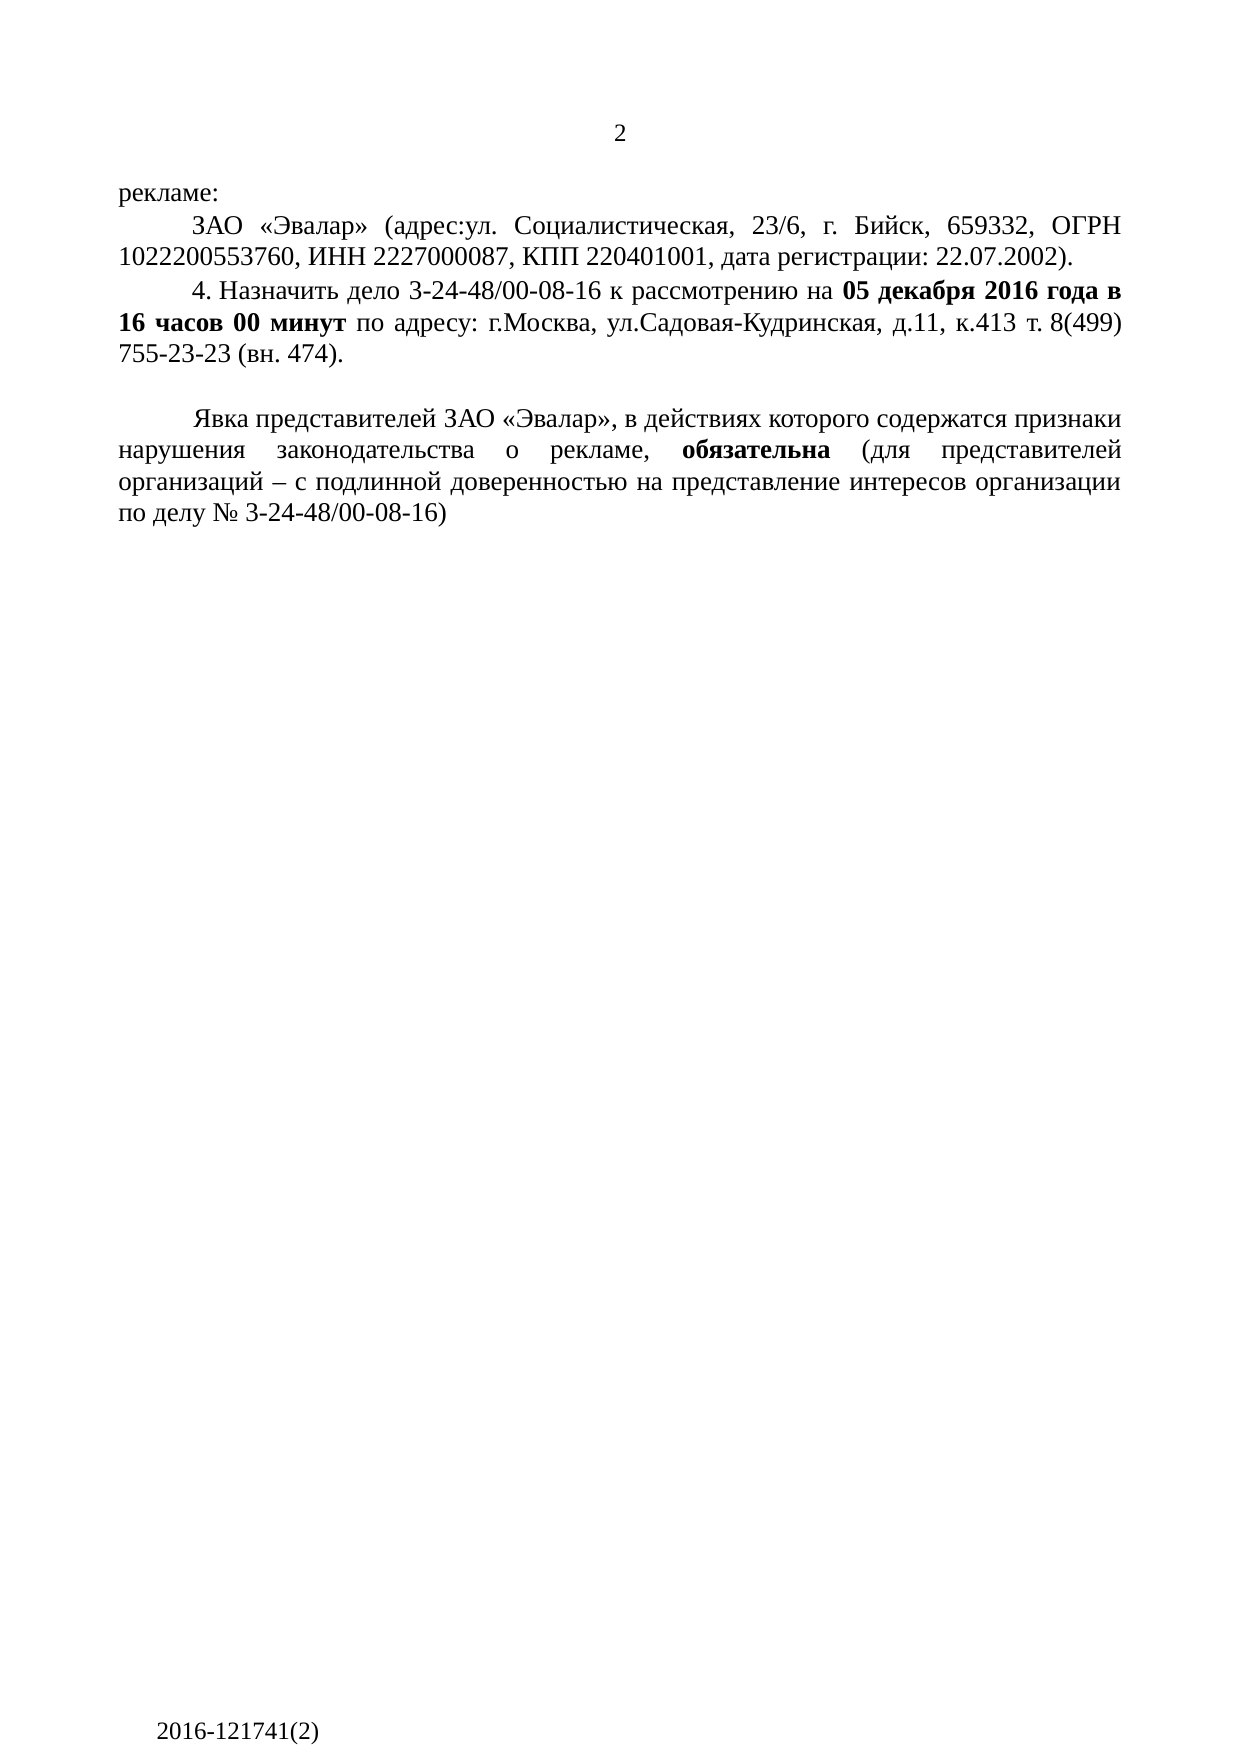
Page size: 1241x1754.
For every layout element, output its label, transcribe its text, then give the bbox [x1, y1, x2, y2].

text Явка представителей ЗАО «Эвалар», в действиях которого содержатся признаки нарушения законодательства о рекламе, обязательна (для представителей организаций – с подлинной доверенностью на представление интересов организации по делу № 3-24-48/00-08-16) [118, 402, 1122, 527]
text 4. Назначить дело 3-24-48/00-08-16 к рассмотрению на 05 декабря 2016 года в 16 часов 00 минут по адресу: г.Москва, ул.Садовая-Кудринская, д.11, к.413 т. 8(499) 755-23-23 (вн. 474). [118, 274, 1122, 368]
text ЗАО «Эвалар» (адрес:ул. Социалистическая, 23/6, г. Бийск, 659332, ОГРН 1022200553760, ИНН 2227000087, КПП 220401001, дата регистрации: 22.07.2002). [118, 209, 1122, 272]
text рекламе: [118, 176, 1122, 207]
